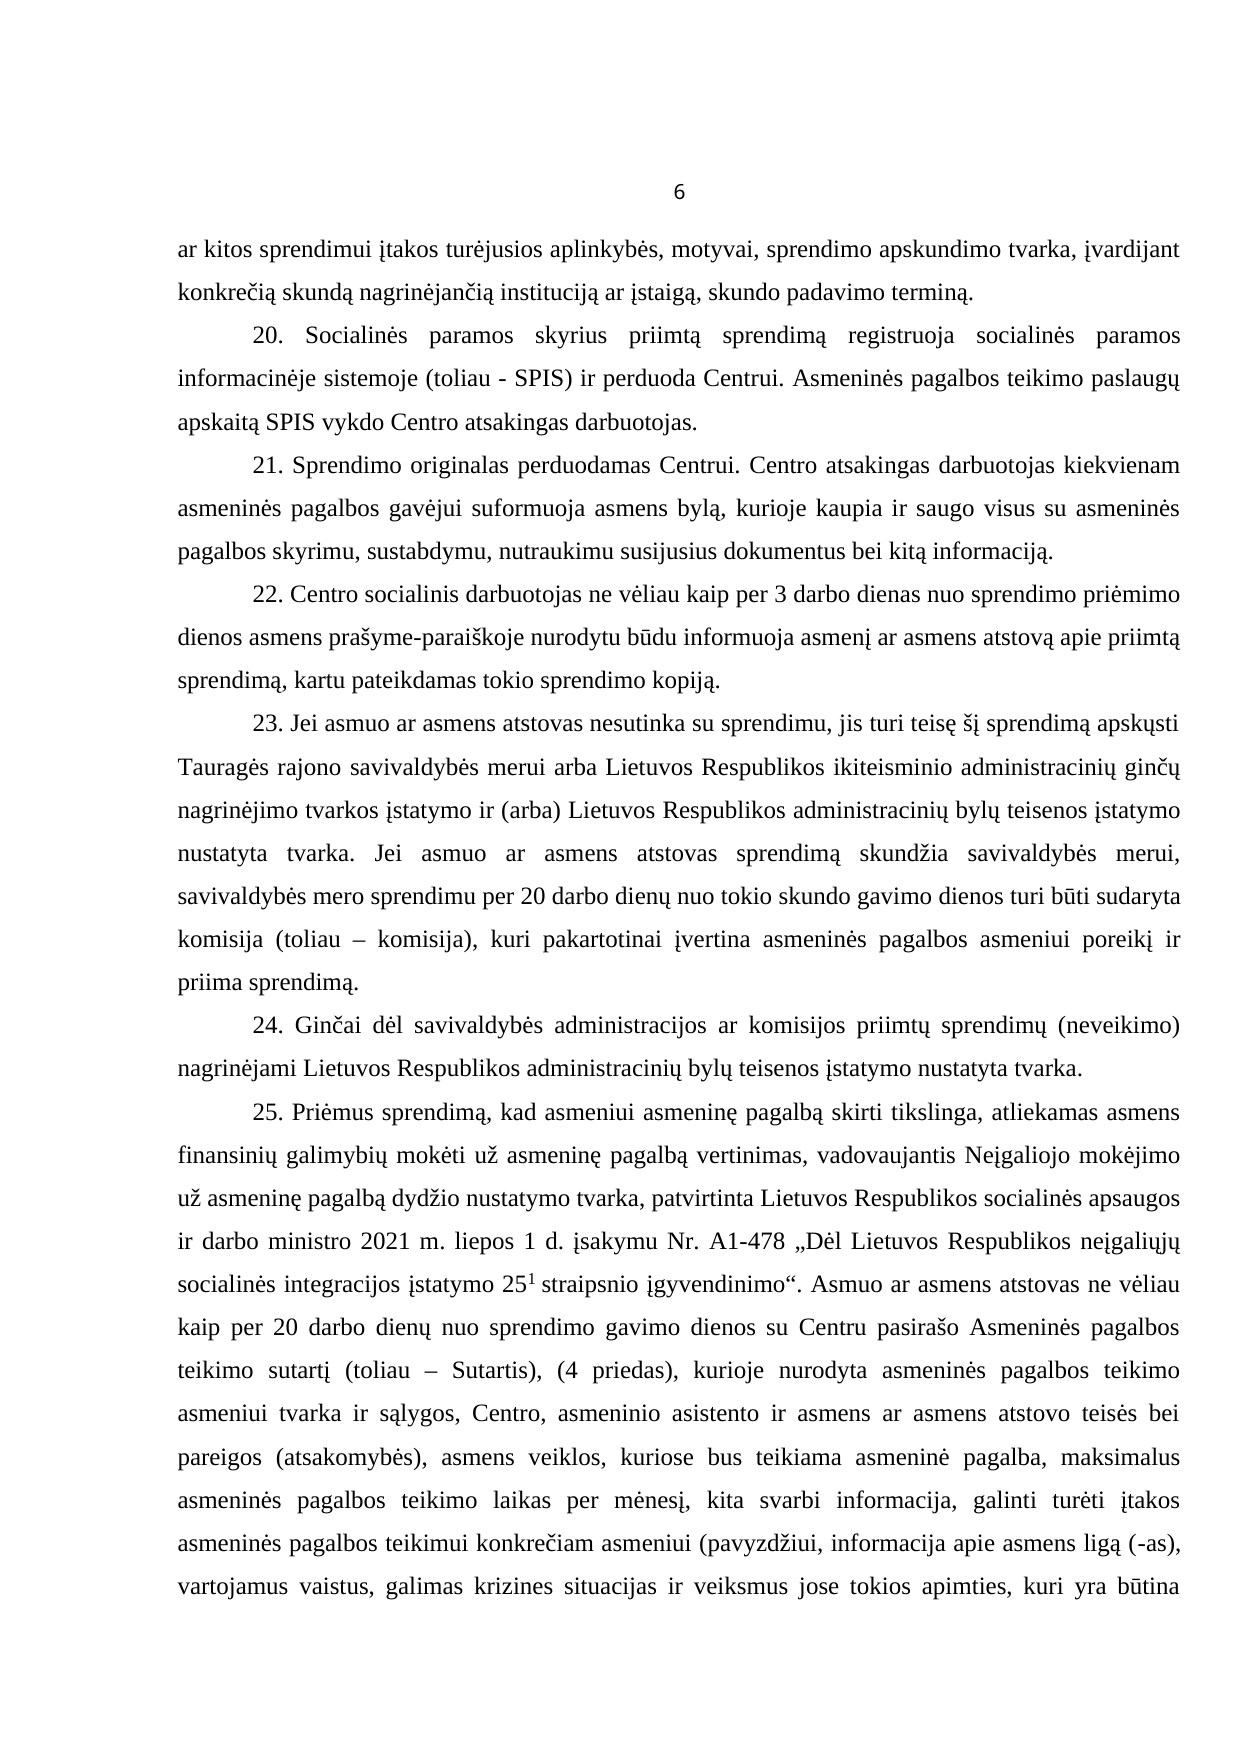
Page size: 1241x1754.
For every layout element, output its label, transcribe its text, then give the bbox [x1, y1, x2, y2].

text 25. Priėmus sprendimą, kad asmeniui asmeninę pagalbą skirti tikslinga, atliekamas asmens finansinių galimybių mokėti už asmeninę pagalbą vertinimas, vadovaujantis Neįgaliojo mokėjimo už asmeninę pagalbą dydžio nustatymo tvarka, patvirtinta Lietuvos Respublikos socialinės apsaugos ir darbo ministro 2021 m. liepos 1 d. įsakymu Nr. A1-478 „Dėl Lietuvos Respublikos neįgaliųjų socialinės integracijos įstatymo 251 straipsnio įgyvendinimo“. Asmuo ar asmens atstovas ne vėliau kaip per 20 darbo dienų nuo sprendimo gavimo dienos su Centru pasirašo Asmeninės pagalbos teikimo sutartį (toliau – Sutartis), (4 priedas), kurioje nurodyta asmeninės pagalbos teikimo asmeniui tvarka ir sąlygos, Centro, asmeninio asistento ir asmens ar asmens atstovo teisės bei pareigos (atsakomybės), asmens veiklos, kuriose bus teikiama asmeninė pagalba, maksimalus asmeninės pagalbos teikimo laikas per mėnesį, kita svarbi informacija, galinti turėti įtakos asmeninės pagalbos teikimui konkrečiam asmeniui (pavyzdžiui, informacija apie asmens ligą (‑as), vartojamus vaistus, galimas krizines situacijas ir veiksmus jose tokios apimties, kuri yra būtina [177, 1097, 1181, 1600]
text 20. Socialinės paramos skyrius priimtą sprendimą registruoja socialinės paramos informacinėje sistemoje (toliau - SPIS) ir perduoda Centrui. Asmeninės pagalbos teikimo paslaugų apskaitą SPIS vykdo Centro atsakingas darbuotojas. [177, 320, 1181, 435]
text 23. Jei asmuo ar asmens atstovas nesutinka su sprendimu, jis turi teisę šį sprendimą apskųsti Tauragės rajono savivaldybės merui arba Lietuvos Respublikos ikiteisminio administracinių ginčų nagrinėjimo tvarkos įstatymo ir (arba) Lietuvos Respublikos administracinių bylų teisenos įstatymo nustatyta tvarka. Jei asmuo ar asmens atstovas sprendimą skundžia savivaldybės merui, savivaldybės mero sprendimu per 20 darbo dienų nuo tokio skundo gavimo dienos turi būti sudaryta komisija (toliau – komisija), kuri pakartotinai įvertina asmeninės pagalbos asmeniui poreikį ir priima sprendimą. [177, 708, 1181, 996]
text 22. Centro socialinis darbuotojas ne vėliau kaip per 3 darbo dienas nuo sprendimo priėmimo dienos asmens prašyme-paraiškoje nurodytu būdu informuoja asmenį ar asmens atstovą apie priimtą sprendimą, kartu pateikdamas tokio sprendimo kopiją. [177, 579, 1181, 694]
text 24. Ginčai dėl savivaldybės administracijos ar komisijos priimtų sprendimų (neveikimo) nagrinėjami Lietuvos Respublikos administracinių bylų teisenos įstatymo nustatyta tvarka. [177, 1010, 1181, 1082]
text 21. Sprendimo originalas perduodamas Centrui. Centro atsakingas darbuotojas kiekvienam asmeninės pagalbos gavėjui suformuoja asmens bylą, kurioje kaupia ir saugo visus su asmeninės pagalbos skyrimu, sustabdymu, nutraukimu susijusius dokumentus bei kitą informaciją. [177, 450, 1181, 565]
text ar kitos sprendimui įtakos turėjusios aplinkybės, motyvai, sprendimo apskundimo tvarka, įvardijant konkrečią skundą nagrinėjančią instituciją ar įstaigą, skundo padavimo terminą. [177, 234, 1181, 306]
